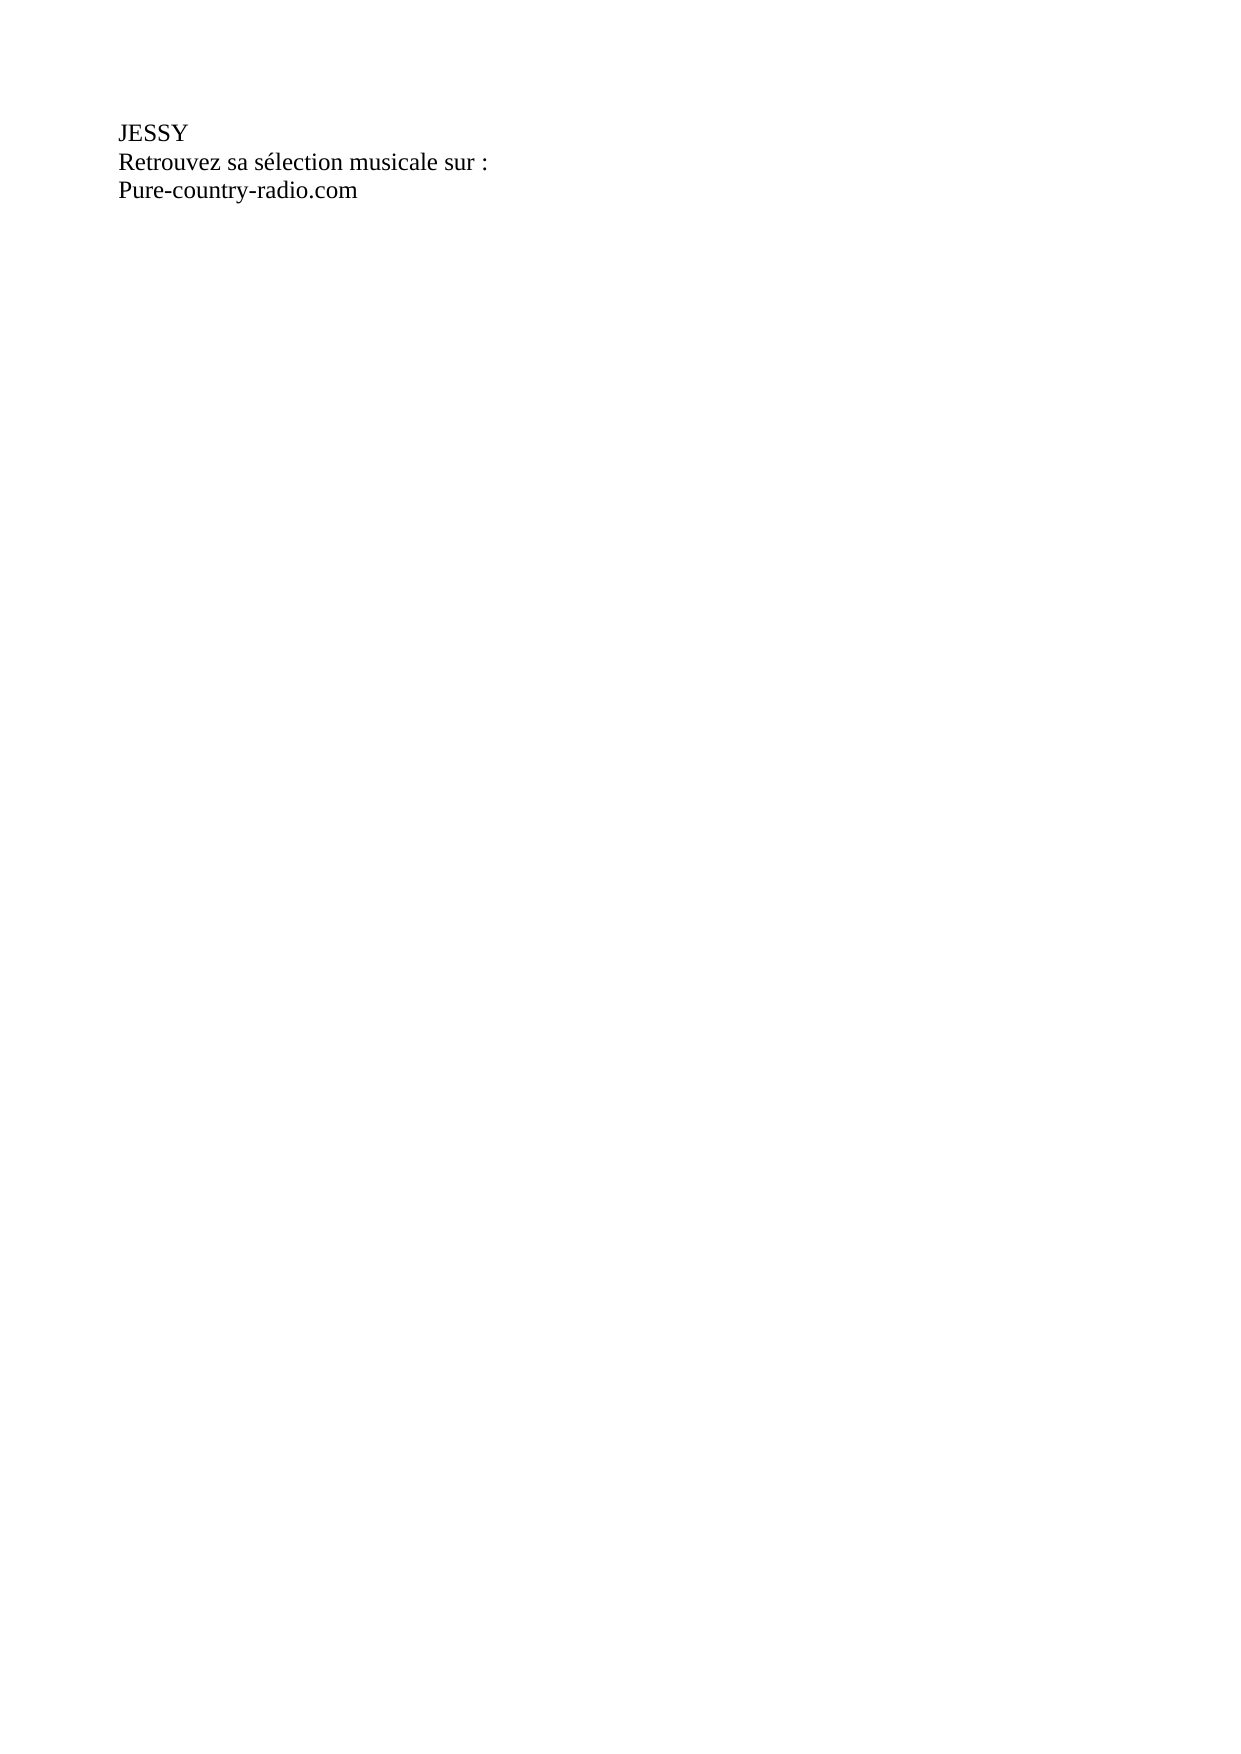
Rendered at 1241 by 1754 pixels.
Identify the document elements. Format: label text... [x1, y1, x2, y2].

text JESSY [118, 118, 1122, 147]
text Retrouvez sa sélection musicale sur : [118, 147, 1122, 176]
text Pure-country-radio.com [118, 176, 1122, 204]
